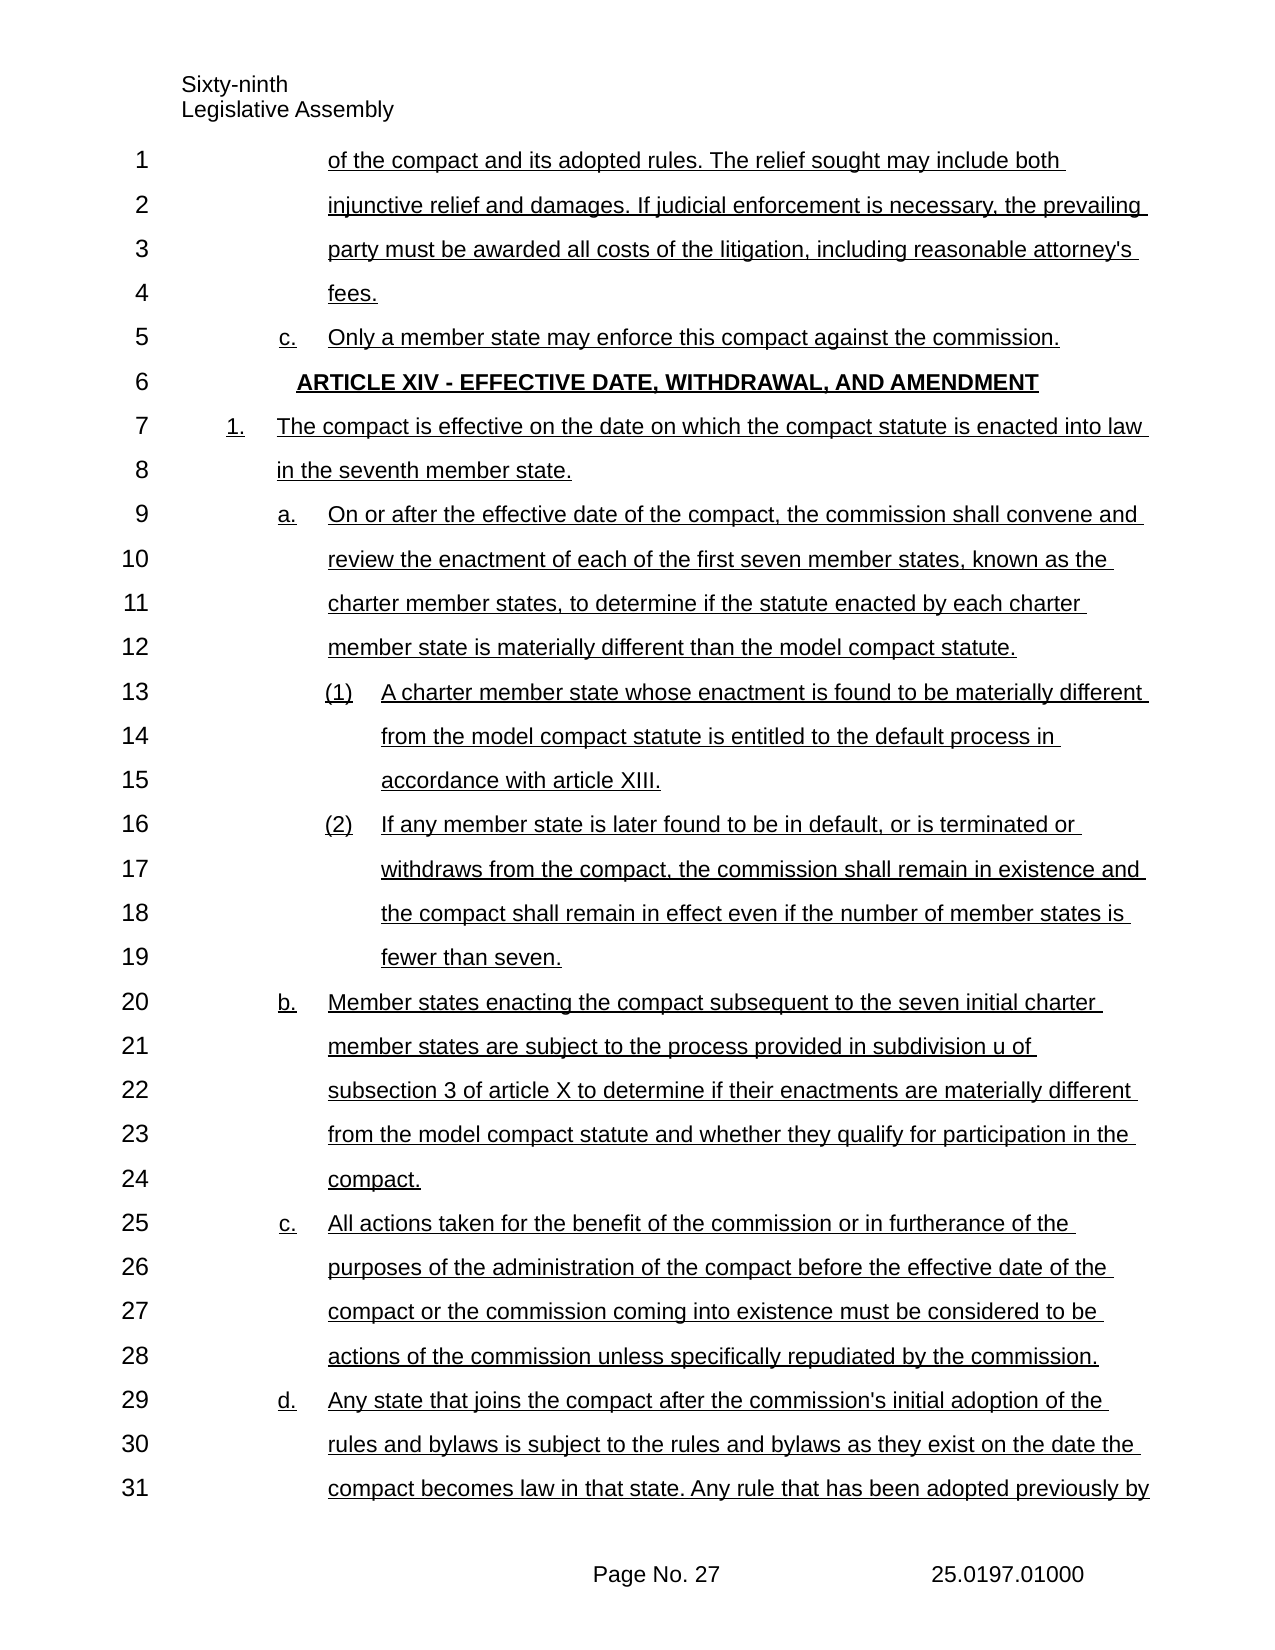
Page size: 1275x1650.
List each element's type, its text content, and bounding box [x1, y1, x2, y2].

text d. Any state that joins the compact after the commission's initial adoption of the rules and bylaws is subject to the rules and bylaws as they exist on the date the compact becomes law in that state. Any rule that has been adopted previously by [181, 1373, 1154, 1506]
text ARTICLE XIV ‑ EFFECTIVE DATE, WITHDRAWAL, AND AMENDMENT [181, 355, 1154, 399]
text a. On or after the effective date of the compact, the commission shall convene and review the enactment of each of the first seven member states, known as the charter member states, to determine if the statute enacted by each charter member state is materially different than the model compact statute. [181, 487, 1154, 664]
text c. All actions taken for the benefit of the commission or in furtherance of the purposes of the administration of the compact before the effective date of the compact or the commission coming into existence must be considered to be actions of the commission unless specifically repudiated by the commission. [181, 1196, 1154, 1373]
text of the compact and its adopted rules. The relief sought may include both injunctive relief and damages. If judicial enforcement is necessary, the prevailing party must be awarded all costs of the litigation, including reasonable attorney's fees. [181, 133, 1154, 310]
text (1) A charter member state whose enactment is found to be materially different from the model compact statute is entitled to the default process in accordance with article XIII. [181, 664, 1154, 797]
text b. Member states enacting the compact subsequent to the seven initial charter member states are subject to the process provided in subdivision u of subsection 3 of article X to determine if their enactments are materially different from the model compact statute and whether they qualify for participation in the compact. [181, 974, 1154, 1196]
text 1. The compact is effective on the date on which the compact statute is enacted into law in the seventh member state. [181, 399, 1154, 487]
text c. Only a member state may enforce this compact against the commission. [181, 310, 1154, 355]
text (2) If any member state is later found to be in default, or is terminated or withdraws from the compact, the commission shall remain in existence and the compact shall remain in effect even if the number of member states is fewer than seven. [181, 797, 1154, 974]
